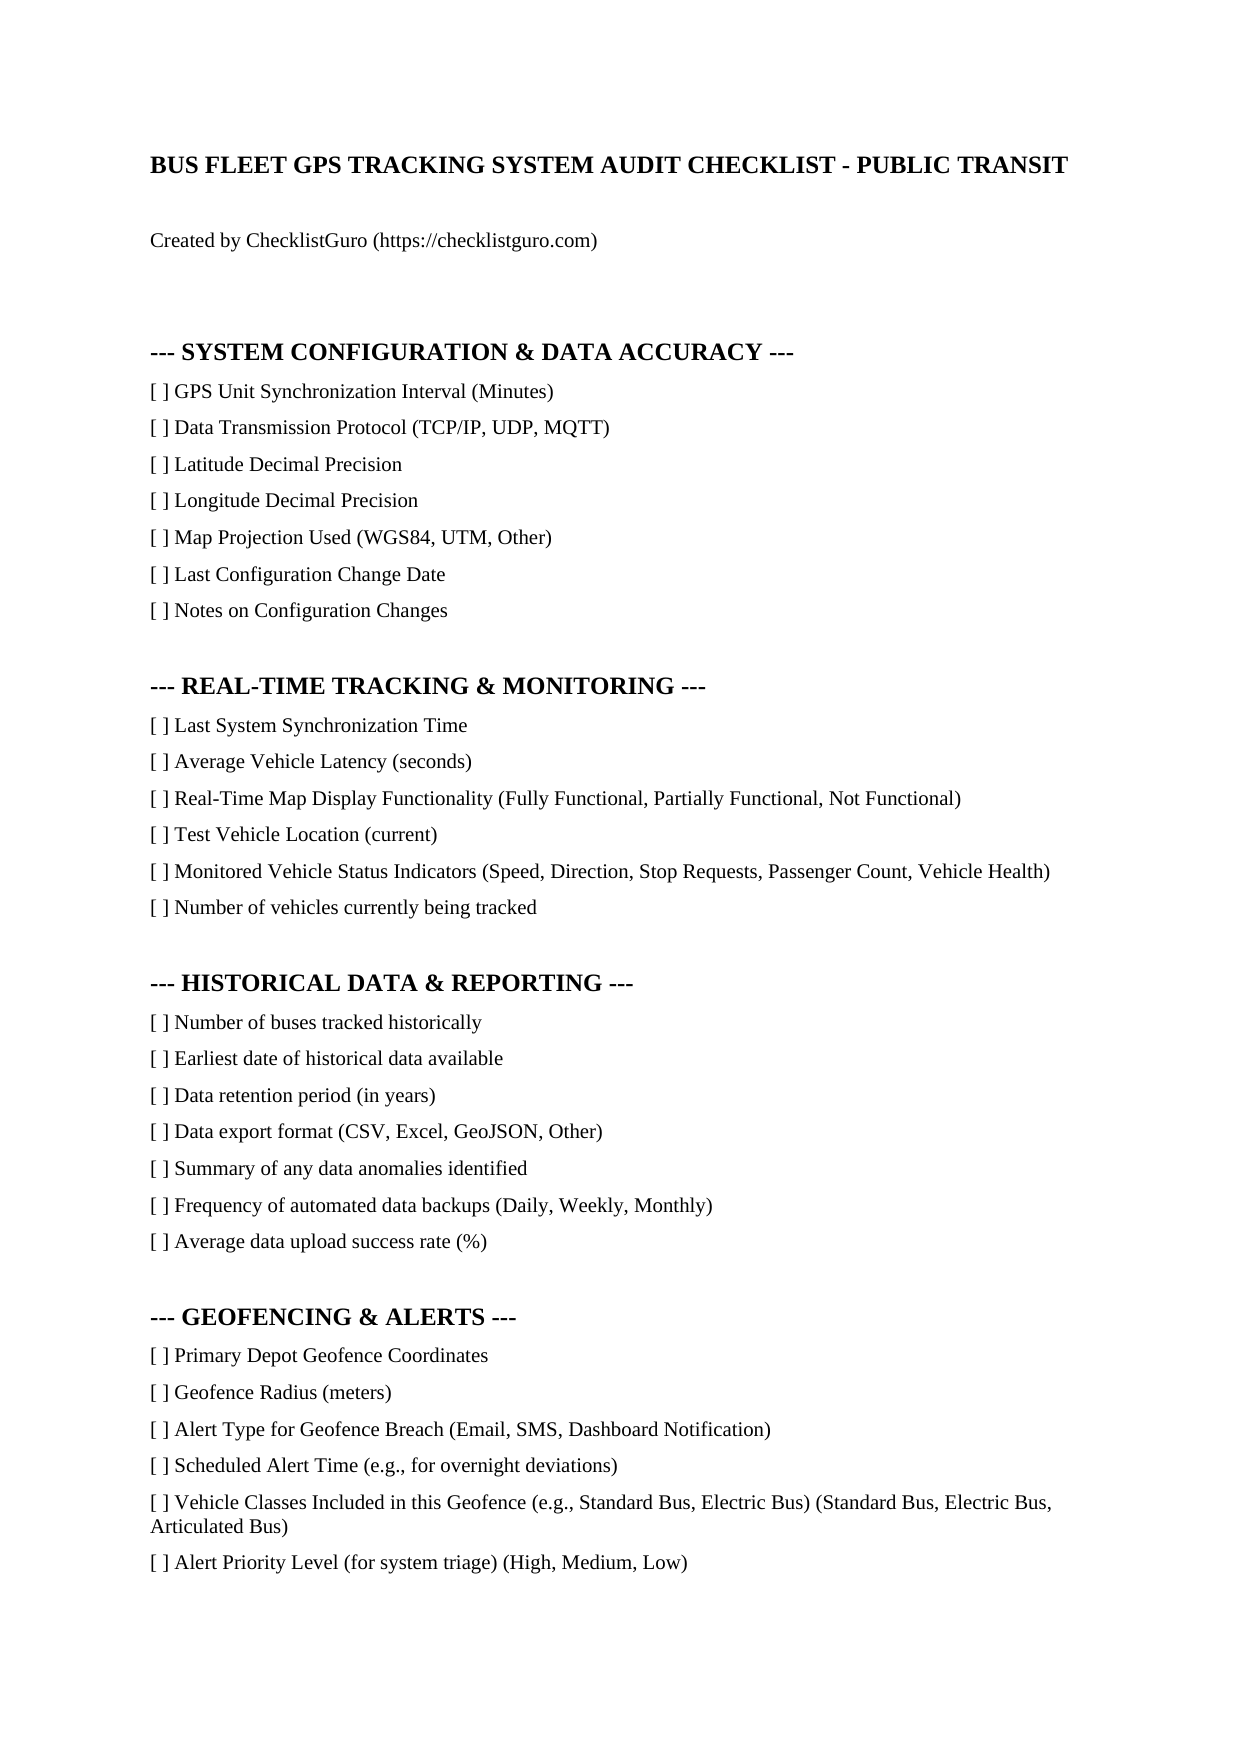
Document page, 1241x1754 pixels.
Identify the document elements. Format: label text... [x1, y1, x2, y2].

text [ ] Earliest date of historical data available [150, 1046, 1090, 1070]
text [ ] Notes on Configuration Changes [150, 598, 1090, 622]
text [ ] Summary of any data anomalies identified [150, 1156, 1090, 1180]
text [ ] Last Configuration Change Date [150, 562, 1090, 586]
text --- REAL-TIME TRACKING & MONITORING --- [150, 671, 1090, 700]
text [ ] Test Vehicle Location (current) [150, 822, 1090, 846]
text [ ] Average data upload success rate (%) [150, 1229, 1090, 1253]
text --- SYSTEM CONFIGURATION & DATA ACCURACY --- [150, 337, 1090, 366]
text [ ] Longitude Decimal Precision [150, 488, 1090, 512]
text [ ] Vehicle Classes Included in this Geofence (e.g., Standard Bus, Electric Bus) (Standard Bus, Electric Bus, Articulated Bus) [150, 1490, 1090, 1538]
text [ ] Frequency of automated data backups (Daily, Weekly, Monthly) [150, 1192, 1090, 1217]
text [ ] Alert Type for Geofence Breach (Email, SMS, Dashboard Notification) [150, 1417, 1090, 1441]
text [ ] Data Transmission Protocol (TCP/IP, UDP, MQTT) [150, 415, 1090, 439]
text [ ] Scheduled Alert Time (e.g., for overnight deviations) [150, 1453, 1090, 1477]
text [ ] Monitored Vehicle Status Indicators (Speed, Direction, Stop Requests, Passenger Count, Vehicle Health) [150, 859, 1090, 883]
text --- GEOFENCING & ALERTS --- [150, 1302, 1090, 1331]
text [ ] Data retention period (in years) [150, 1083, 1090, 1107]
text [ ] Latitude Decimal Precision [150, 452, 1090, 476]
text BUS FLEET GPS TRACKING SYSTEM AUDIT CHECKLIST - PUBLIC TRANSIT [150, 150, 1090, 179]
text [ ] Primary Depot Geofence Coordinates [150, 1343, 1090, 1367]
text [ ] Last System Synchronization Time [150, 712, 1090, 737]
text [ ] Geofence Radius (meters) [150, 1380, 1090, 1404]
text --- HISTORICAL DATA & REPORTING --- [150, 968, 1090, 997]
text [ ] Data export format (CSV, Excel, GeoJSON, Other) [150, 1119, 1090, 1143]
text [ ] Average Vehicle Latency (seconds) [150, 749, 1090, 773]
text [ ] Alert Priority Level (for system triage) (High, Medium, Low) [150, 1550, 1090, 1574]
text [ ] Number of buses tracked historically [150, 1010, 1090, 1034]
text Created by ChecklistGuro (https://checklistguro.com) [150, 228, 1090, 252]
text [ ] Real-Time Map Display Functionality (Fully Functional, Partially Functional, Not Functional) [150, 786, 1090, 810]
text [ ] GPS Unit Synchronization Interval (Minutes) [150, 379, 1090, 403]
text [ ] Number of vehicles currently being tracked [150, 895, 1090, 919]
text [ ] Map Projection Used (WGS84, UTM, Other) [150, 525, 1090, 549]
